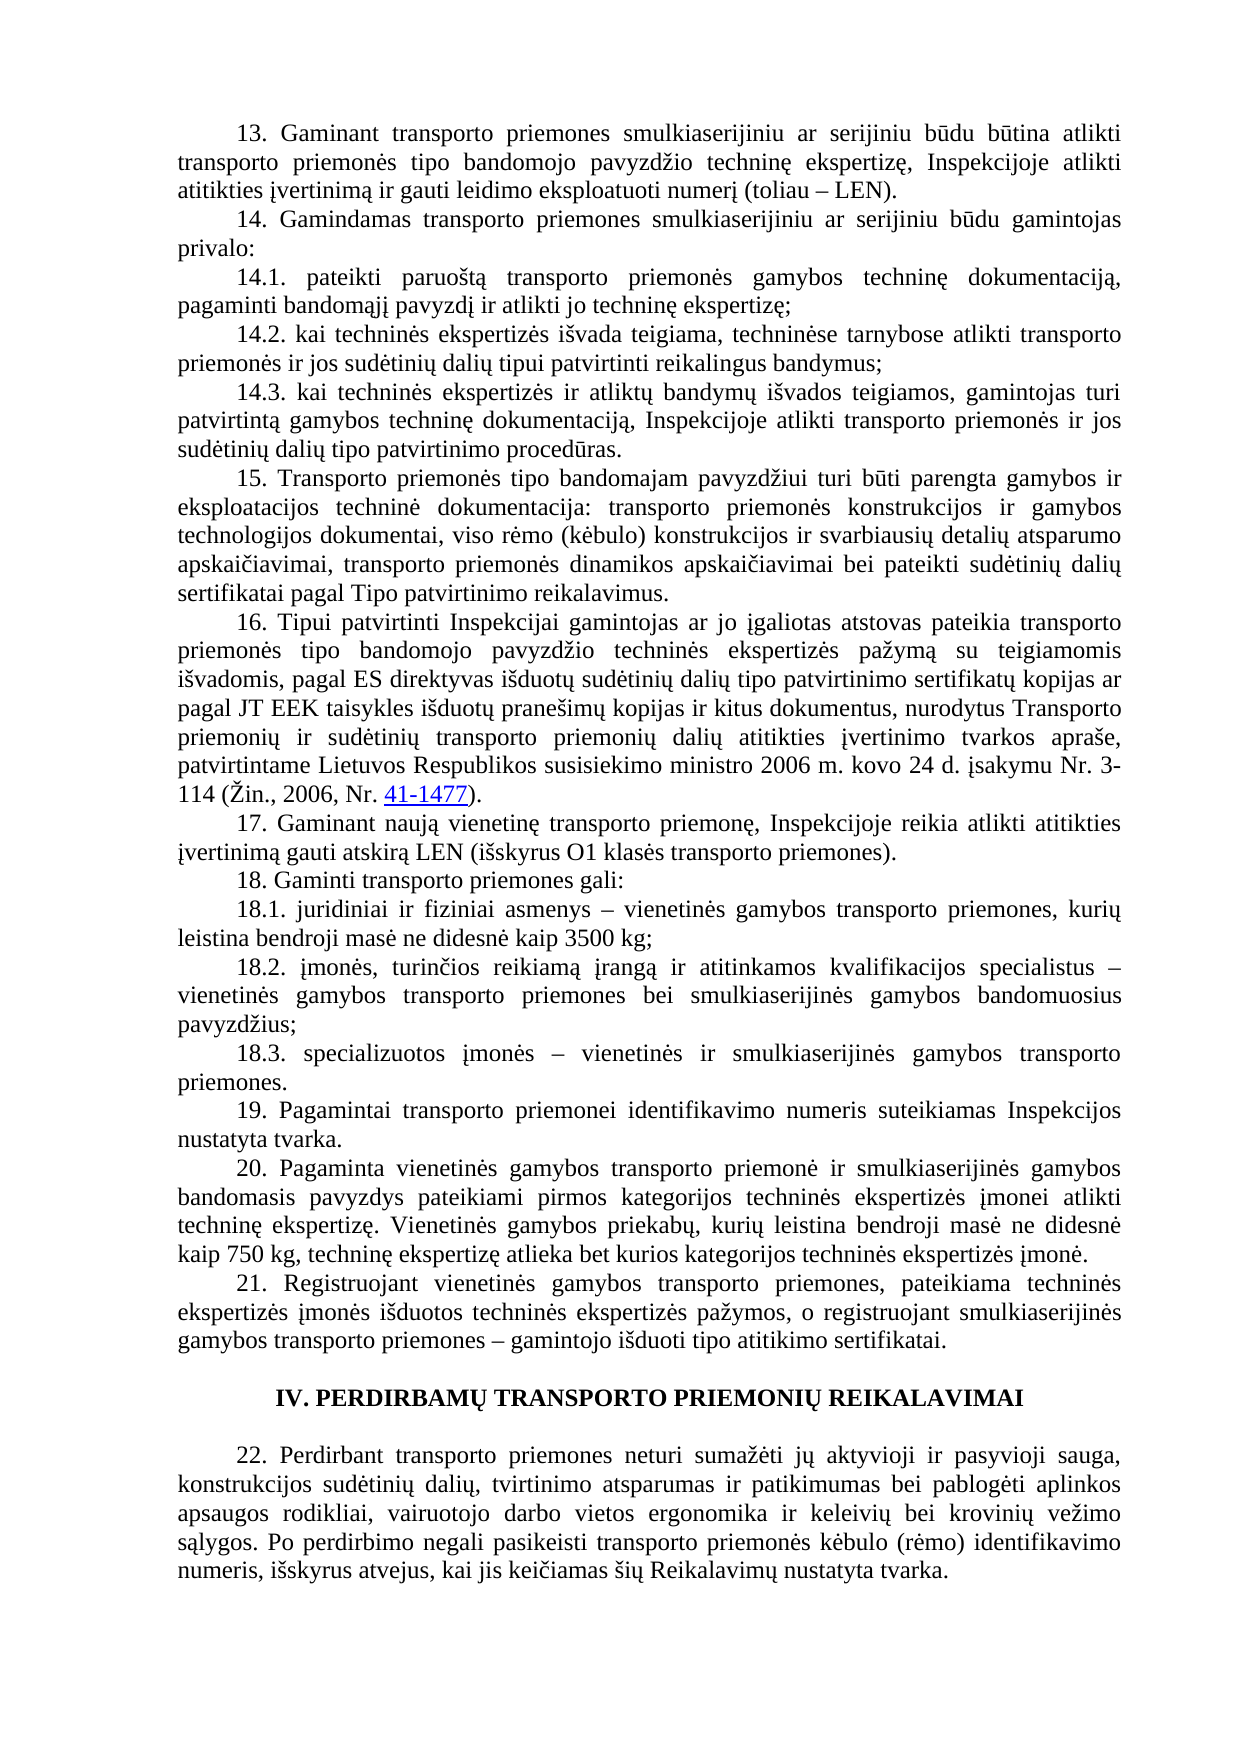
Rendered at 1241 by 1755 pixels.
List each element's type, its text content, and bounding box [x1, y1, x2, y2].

text 18.3. specializuotos įmonės – vienetinės ir smulkiaserijinės gamybos transporto priemones. [177, 1038, 1122, 1096]
text 14.1. pateikti paruoštą transporto priemonės gamybos techninę dokumentaciją, pagaminti bandomąjį pavyzdį ir atlikti jo techninę ekspertizę; [177, 262, 1122, 319]
text 20. Pagaminta vienetinės gamybos transporto priemonė ir smulkiaserijinės gamybos bandomasis pavyzdys pateikiami pirmos kategorijos techninės ekspertizės įmonei atlikti techninę ekspertizę. Vienetinės gamybos priekabų, kurių leistina bendroji masė ne didesnė kaip 750 kg, techninę ekspertizę atlieka bet kurios kategorijos techninės ekspertizės įmonė. [177, 1153, 1122, 1268]
text 13. Gaminant transporto priemones smulkiaserijiniu ar serijiniu būdu būtina atlikti transporto priemonės tipo bandomojo pavyzdžio techninę ekspertizę, Inspekcijoje atlikti atitikties įvertinimą ir gauti leidimo eksploatuoti numerį (toliau – LEN). [177, 118, 1122, 204]
text IV. PERDIRBAMŲ TRANSPORTO PRIEMONIŲ REIKALAVIMAI [177, 1383, 1122, 1412]
text 18. Gaminti transporto priemones gali: [177, 866, 1122, 894]
text 17. Gaminant naują vienetinę transporto priemonę, Inspekcijoje reikia atlikti atitikties įvertinimą gauti atskirą LEN (išskyrus O1 klasės transporto priemones). [177, 808, 1122, 866]
text 22. Perdirbant transporto priemones neturi sumažėti jų aktyvioji ir pasyvioji sauga, konstrukcijos sudėtinių dalių, tvirtinimo atsparumas ir patikimumas bei pablogėti aplinkos apsaugos rodikliai, vairuotojo darbo vietos ergonomika ir keleivių bei krovinių vežimo sąlygos. Po perdirbimo negali pasikeisti transporto priemonės kėbulo (rėmo) identifikavimo numeris, išskyrus atvejus, kai jis keičiamas šių Reikalavimų nustatyta tvarka. [177, 1441, 1122, 1584]
text 18.1. juridiniai ir fiziniai asmenys – vienetinės gamybos transporto priemones, kurių leistina bendroji masė ne didesnė kaip 3500 kg; [177, 894, 1122, 952]
text 18.2. įmonės, turinčios reikiamą įrangą ir atitinkamos kvalifikacijos specialistus – vienetinės gamybos transporto priemones bei smulkiaserijinės gamybos bandomuosius pavyzdžius; [177, 952, 1122, 1038]
text 19. Pagamintai transporto priemonei identifikavimo numeris suteikiamas Inspekcijos nustatyta tvarka. [177, 1096, 1122, 1153]
text 21. Registruojant vienetinės gamybos transporto priemones, pateikiama techninės ekspertizės įmonės išduotos techninės ekspertizės pažymos, o registruojant smulkiaserijinės gamybos transporto priemones – gamintojo išduoti tipo atitikimo sertifikatai. [177, 1268, 1122, 1354]
text 14.2. kai techninės ekspertizės išvada teigiama, techninėse tarnybose atlikti transporto priemonės ir jos sudėtinių dalių tipui patvirtinti reikalingus bandymus; [177, 319, 1122, 377]
text 16. Tipui patvirtinti Inspekcijai gamintojas ar jo įgaliotas atstovas pateikia transporto priemonės tipo bandomojo pavyzdžio techninės ekspertizės pažymą su teigiamomis išvadomis, pagal ES direktyvas išduotų sudėtinių dalių tipo patvirtinimo sertifikatų kopijas ar pagal JT EEK taisykles išduotų pranešimų kopijas ir kitus dokumentus, nurodytus Transporto priemonių ir sudėtinių transporto priemonių dalių atitikties įvertinimo tvarkos apraše, patvirtintame Lietuvos Respublikos susisiekimo ministro 2006 m. kovo 24 d. įsakymu Nr. 3-114 (Žin., 2006, Nr. 41-1477). [177, 607, 1122, 808]
text 14. Gamindamas transporto priemones smulkiaserijiniu ar serijiniu būdu gamintojas privalo: [177, 204, 1122, 262]
text 15. Transporto priemonės tipo bandomajam pavyzdžiui turi būti parengta gamybos ir eksploatacijos techninė dokumentacija: transporto priemonės konstrukcijos ir gamybos technologijos dokumentai, viso rėmo (kėbulo) konstrukcijos ir svarbiausių detalių atsparumo apskaičiavimai, transporto priemonės dinamikos apskaičiavimai bei pateikti sudėtinių dalių sertifikatai pagal Tipo patvirtinimo reikalavimus. [177, 463, 1122, 607]
text 14.3. kai techninės ekspertizės ir atliktų bandymų išvados teigiamos, gamintojas turi patvirtintą gamybos techninę dokumentaciją, Inspekcijoje atlikti transporto priemonės ir jos sudėtinių dalių tipo patvirtinimo procedūras. [177, 377, 1122, 463]
